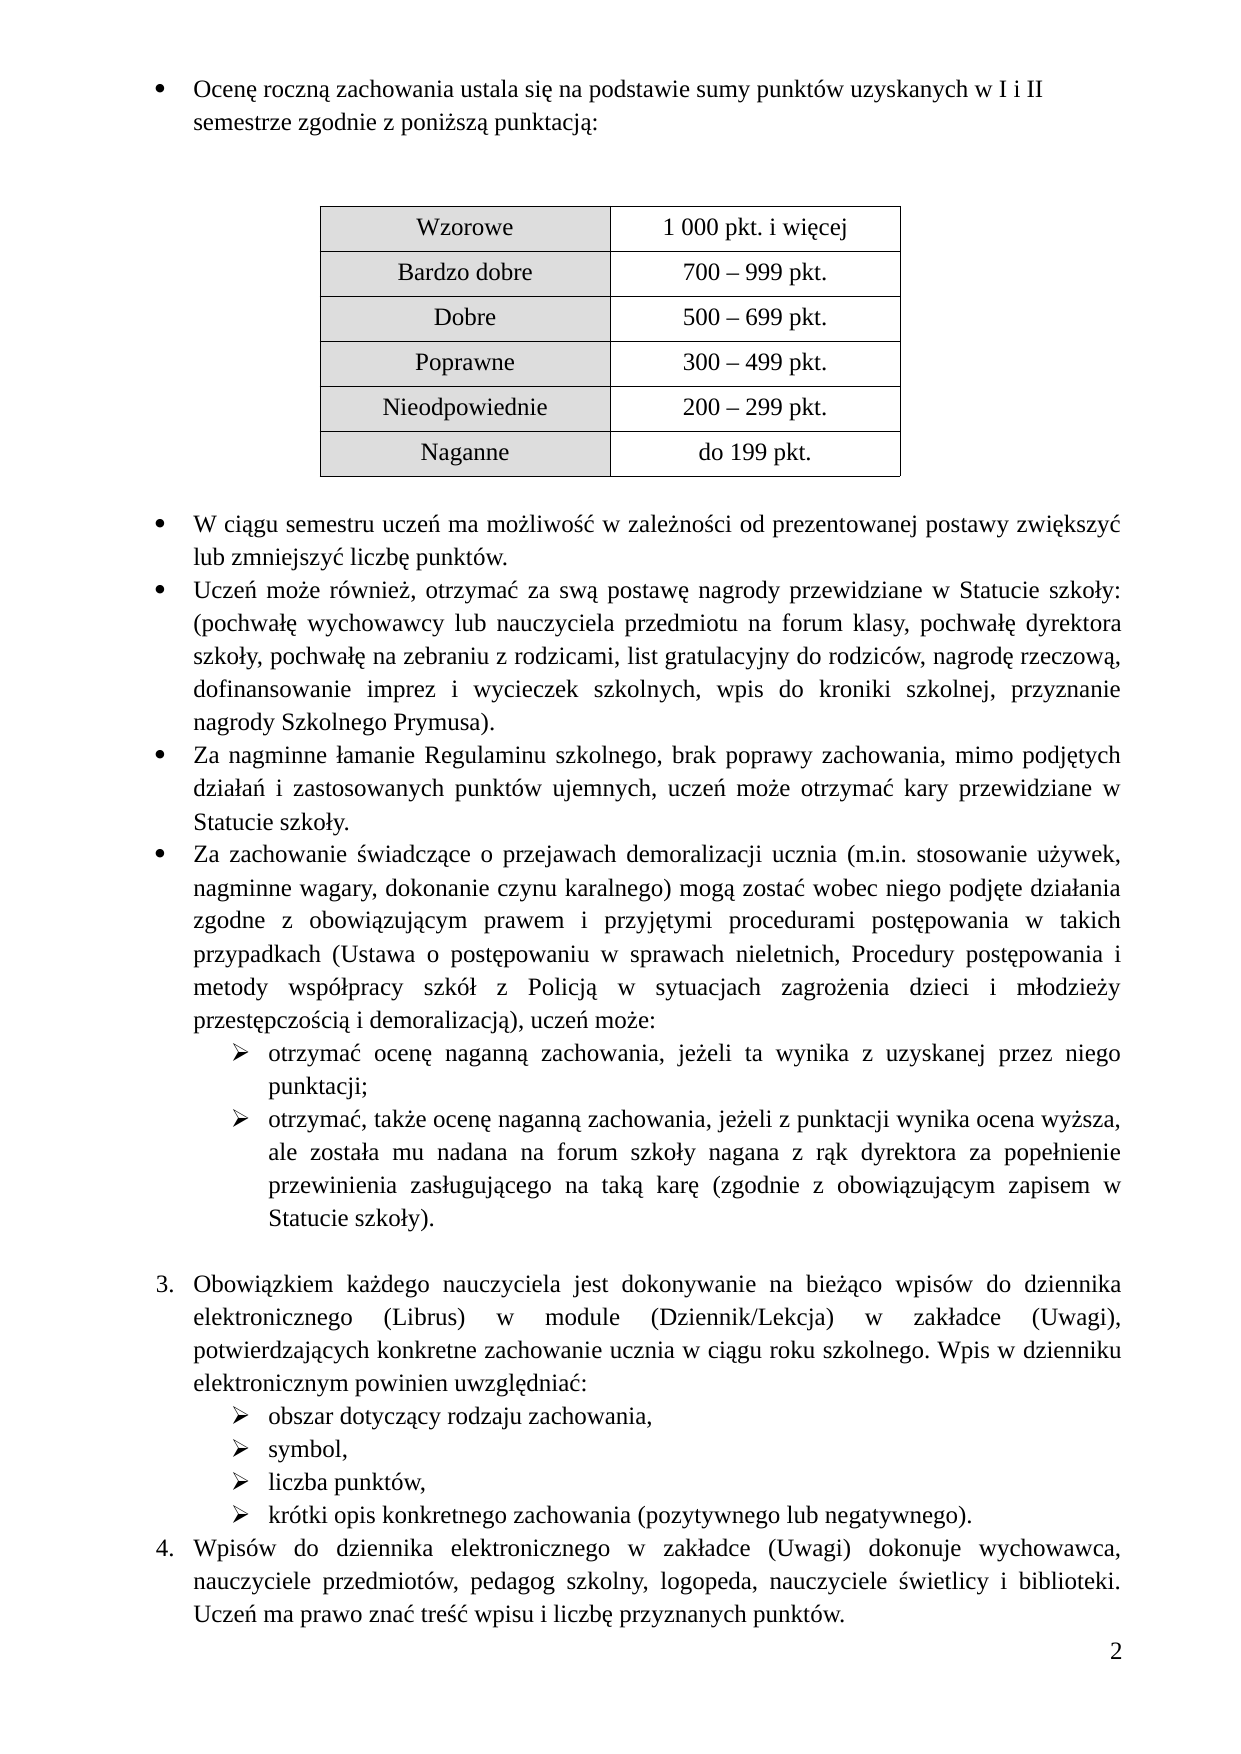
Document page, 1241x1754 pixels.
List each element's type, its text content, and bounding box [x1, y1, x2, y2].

table_cell 300 – 499 pkt. [611, 342, 900, 386]
list otrzymać ocenę naganną zachowania, jeżeli ta wynika z uzyskanej przez niego punktacji; [231, 1038, 1122, 1099]
table_cell 200 – 299 pkt. [611, 387, 900, 431]
list Obowiązkiem każdego nauczyciela jest dokonywanie na bieżąco wpisów do dziennika elektronicznego (Librus) w module (Dziennik/Lekcja) w zakładce (Uwagi), potwierdzających konkretne zachowanie ucznia w ciągu roku szkolnego. Wpis w dzienniku elektronicznym powinien uwzględniać: [156, 1269, 1122, 1397]
list Uczeń może również, otrzymać za swą postawę nagrody przewidziane w Statucie szkoły: (pochwałę wychowawcy lub nauczyciela przedmiotu na forum klasy, pochwałę dyrektora szkoły, pochwałę na zebraniu z rodzicami, list gratulacyjny do rodziców, nagrodę rzeczową, dofinansowanie imprez i wycieczek szkolnych, wpis do kroniki szkolnej, przyznanie nagrody Szkolnego Prymusa). [156, 575, 1122, 736]
table_cell Dobre [321, 297, 610, 341]
list otrzymać, także ocenę naganną zachowania, jeżeli z punktacji wynika ocena wyższa, ale została mu nadana na forum szkoły nagana z rąk dyrektora za popełnienie przewinienia zasługującego na taką karę (zgodnie z obowiązującym zapisem w Statucie szkoły). [231, 1104, 1122, 1232]
table_cell Nieodpowiednie [321, 387, 610, 431]
table_cell do 199 pkt. [611, 432, 900, 476]
table_cell 500 – 699 pkt. [611, 297, 900, 341]
list Za zachowanie świadczące o przejawach demoralizacji ucznia (m.in. stosowanie używek, nagminne wagary, dokonanie czynu karalnego) mogą zostać wobec niego podjęte działania zgodne z obowiązującym prawem i przyjętymi procedurami postępowania w takich przypadkach (Ustawa o postępowaniu w sprawach nieletnich, Procedury postępowania i metody współpracy szkół z Policją w sytuacjach zagrożenia dzieci i młodzieży przestępczością i demoralizacją), uczeń może: [156, 839, 1122, 1033]
list obszar dotyczący rodzaju zachowania, [231, 1401, 1122, 1430]
list Ocenę roczną zachowania ustala się na podstawie sumy punktów uzyskanych w I i II semestrze zgodnie z poniższą punktacją: [156, 74, 1122, 136]
list symbol, [231, 1434, 1122, 1463]
table_header 1 000 pkt. i więcej [611, 207, 900, 251]
list Za nagminne łamanie Regulaminu szkolnego, brak poprawy zachowania, mimo podjętych działań i zastosowanych punktów ujemnych, uczeń może otrzymać kary przewidziane w Statucie szkoły. [156, 741, 1122, 835]
table_cell Poprawne [321, 342, 610, 386]
table_cell 700 – 999 pkt. [611, 252, 900, 296]
list liczba punktów, [231, 1467, 1122, 1496]
list Wpisów do dziennika elektronicznego w zakładce (Uwagi) dokonuje wychowawca, nauczyciele przedmiotów, pedagog szkolny, logopeda, nauczyciele świetlicy i biblioteki. Uczeń ma prawo znać treść wpisu i liczbę przyznanych punktów. [156, 1533, 1122, 1628]
list krótki opis konkretnego zachowania (pozytywnego lub negatywnego). [231, 1500, 1122, 1529]
list W ciągu semestru uczeń ma możliwość w zależności od prezentowanej postawy zwiększyć lub zmniejszyć liczbę punktów. [156, 509, 1122, 571]
table_header Wzorowe [321, 207, 610, 251]
table_cell Bardzo dobre [321, 252, 610, 296]
table_cell Naganne [321, 432, 610, 476]
